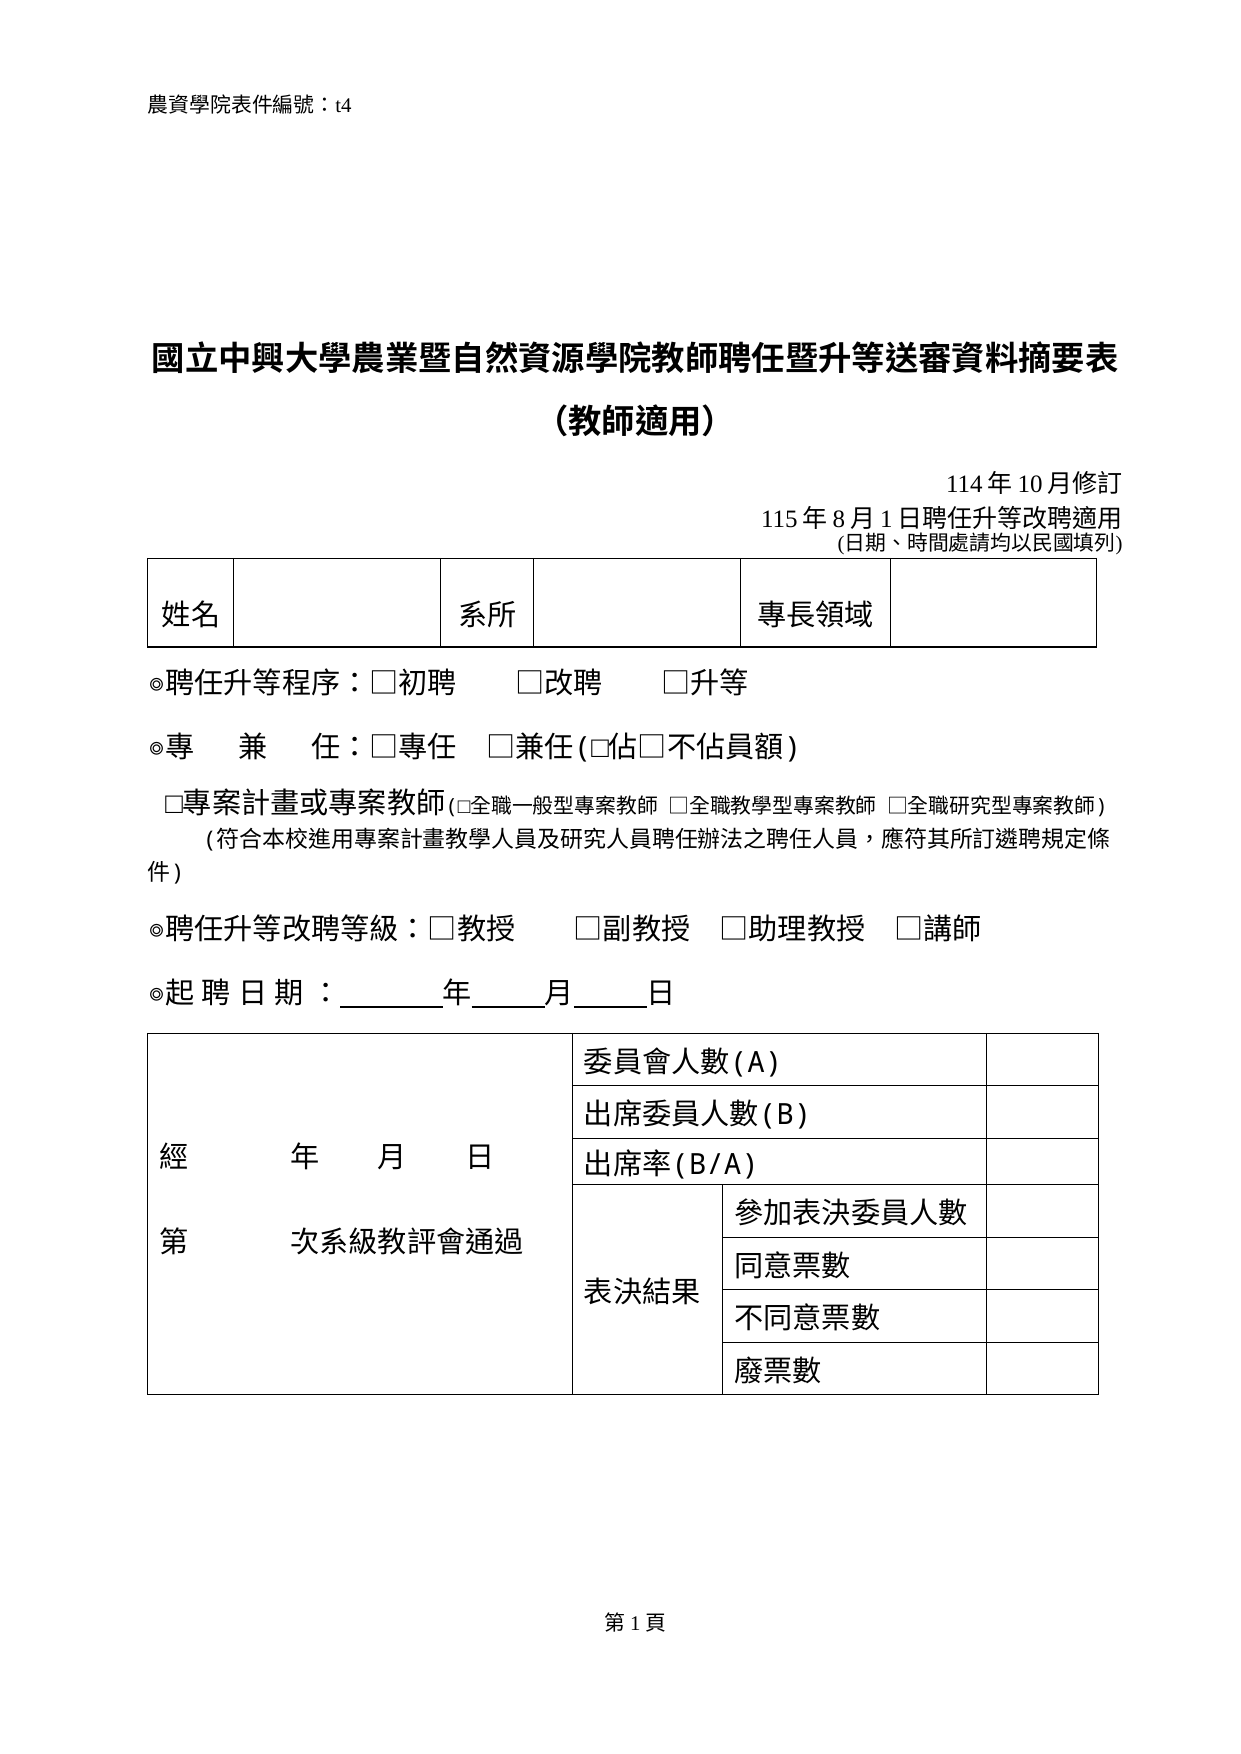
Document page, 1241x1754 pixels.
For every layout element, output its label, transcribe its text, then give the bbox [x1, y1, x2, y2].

table_header 專長領域 [741, 559, 890, 646]
table_cell 廢票數 [723, 1343, 986, 1394]
text ◎起聘日期： 年 月 日 [148, 969, 1122, 1012]
table_cell 出席率(B/A) [573, 1139, 986, 1184]
table_cell [987, 1238, 1098, 1289]
text ◎聘任升等程序：□初聘 □改聘 □升等 [148, 660, 1122, 702]
text (日期、時間處請均以民國填列) [148, 533, 1122, 554]
table_cell 不同意票數 [723, 1290, 986, 1342]
table_header 姓名 [148, 559, 233, 646]
table_cell [987, 1185, 1098, 1237]
text 國立中興大學農業暨自然資源學院教師聘任暨升等送審資料摘要表 [135, 314, 1135, 377]
text 114年10月修訂 [135, 439, 1122, 502]
table_cell [987, 1086, 1098, 1138]
table_header 系所 [441, 559, 533, 646]
text □專案計畫或專案教師(□全職一般型專案教師 □全職教學型專案教師 □全職研究型專案教師) [148, 787, 1137, 820]
table_cell 同意票數 [723, 1238, 986, 1289]
text (符合本校進用專案計畫教學人員及研究人員聘任辦法之聘任人員，應符其所訂遴聘規定條件) [148, 820, 1137, 887]
table_cell [987, 1290, 1098, 1342]
table_cell [987, 1139, 1098, 1184]
table_header [891, 559, 1096, 646]
table_cell 參加表決委員人數 [723, 1185, 986, 1237]
table_cell [987, 1343, 1098, 1394]
text ◎聘任升等改聘等級：□教授 □副教授 □助理教授 □講師 [148, 906, 1122, 948]
table_header [234, 559, 440, 646]
table_cell 表決結果 [573, 1185, 722, 1394]
table_cell 出席委員人數(B) [573, 1086, 986, 1138]
text ◎專 兼 任：□專任 □兼任(□佔□不佔員額) [148, 723, 1122, 766]
table_header [987, 1034, 1098, 1085]
table_header 委員會人數(A) [573, 1034, 986, 1085]
table_header 經 年 月 日 第 次系級教評會通過 [148, 1034, 572, 1394]
text 115年8月1日聘任升等改聘適用 [148, 502, 1122, 533]
text （教師適用） [135, 377, 1135, 439]
table_header [534, 559, 740, 646]
